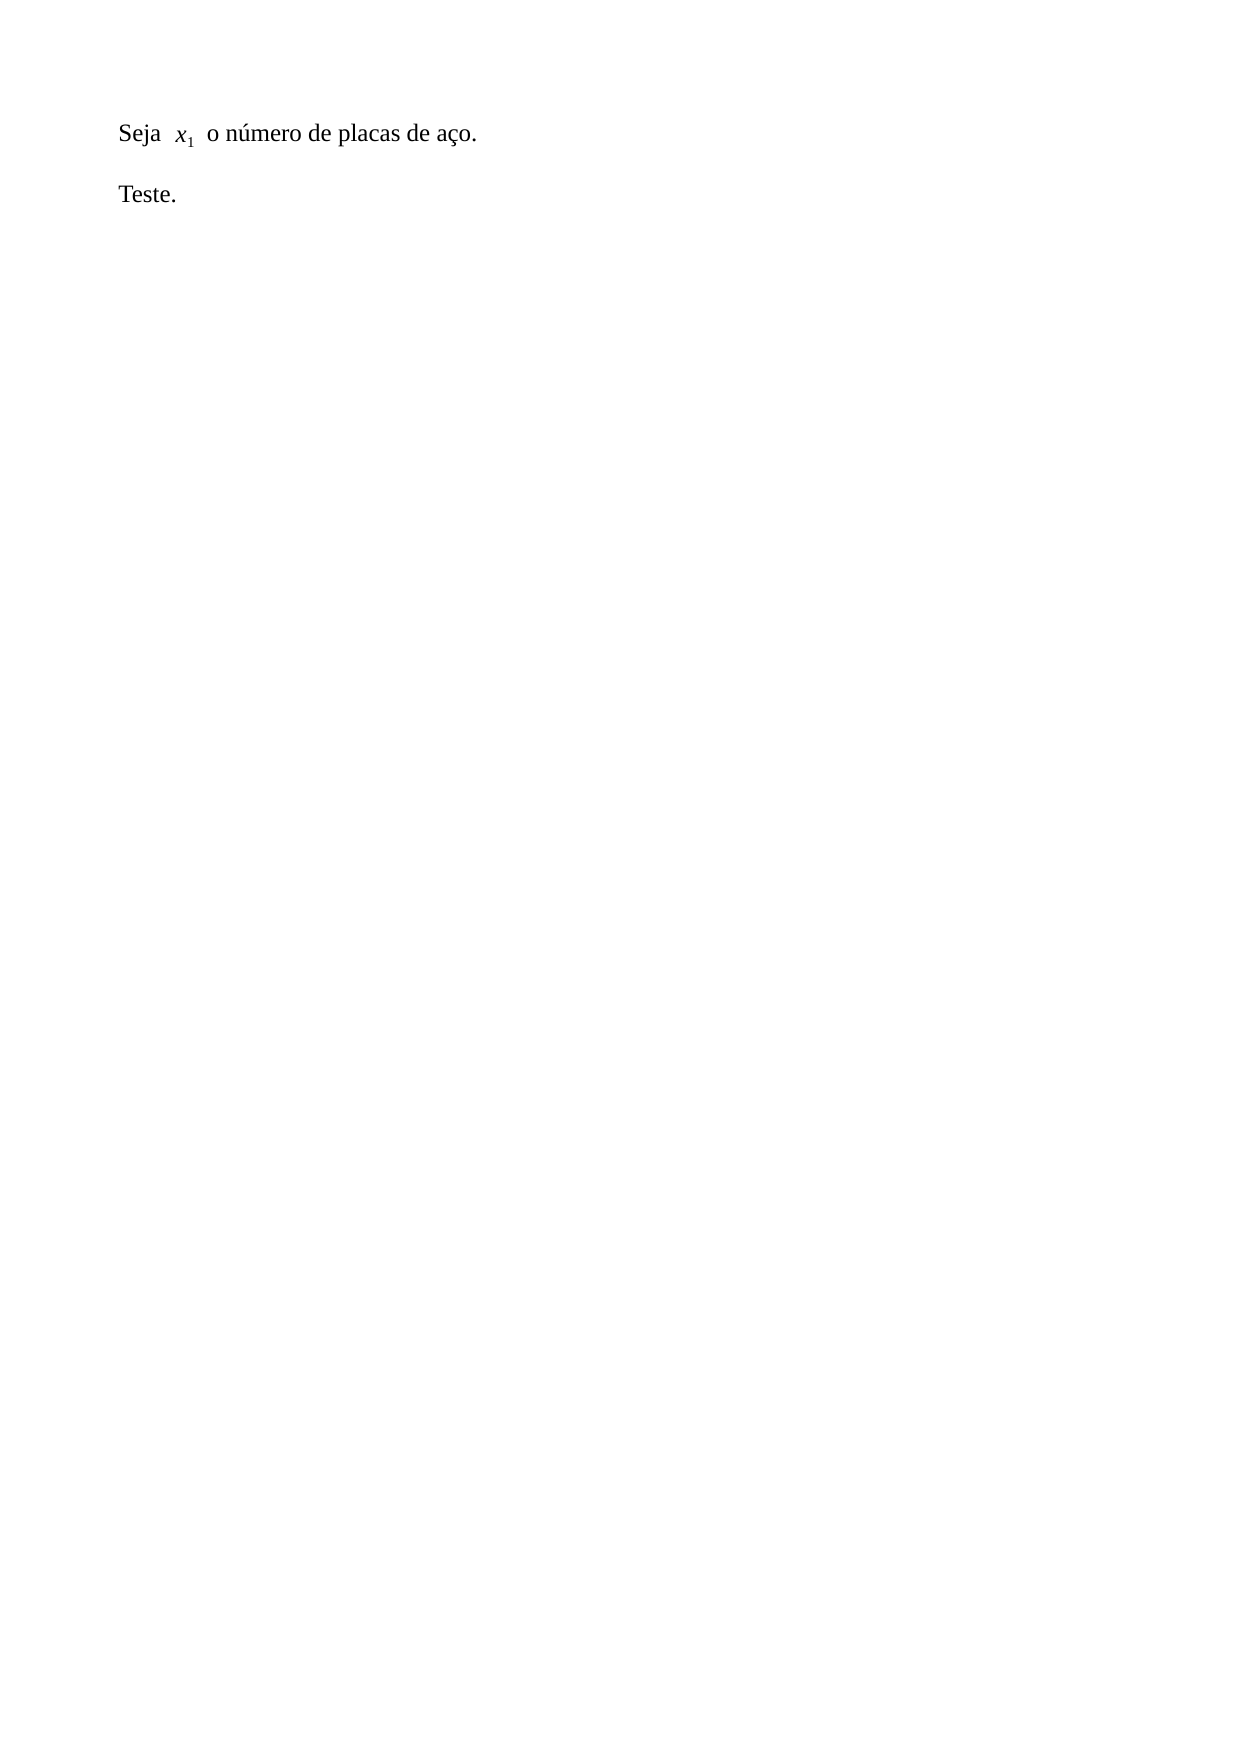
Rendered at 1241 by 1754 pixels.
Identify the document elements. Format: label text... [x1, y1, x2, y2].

text Seja o número de placas de aço. [118, 118, 1122, 151]
text Teste. [118, 179, 1122, 208]
